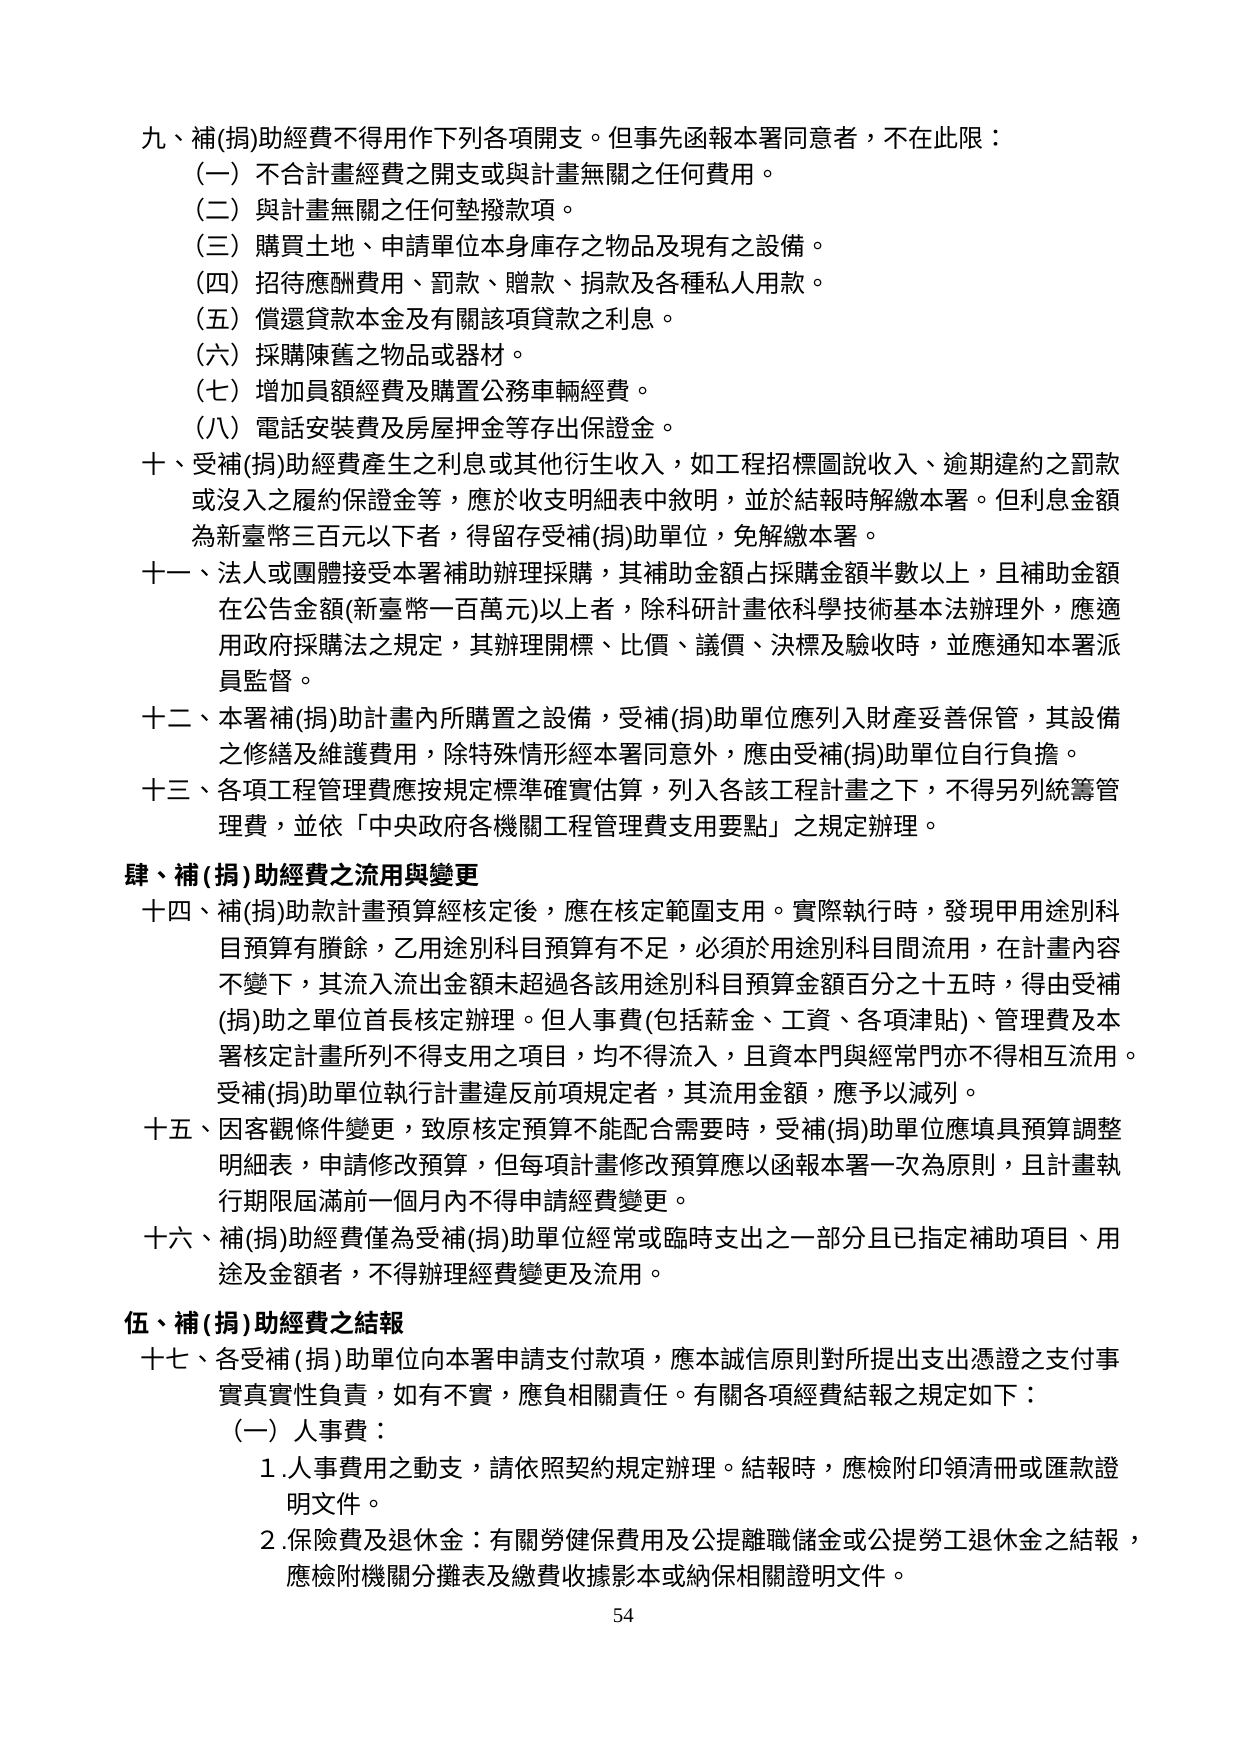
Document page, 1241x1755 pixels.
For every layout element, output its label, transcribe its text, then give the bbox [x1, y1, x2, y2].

text （七）增加員額經費及購置公務車輛經費。 [180, 372, 1122, 408]
text ２.保險費及退休金：有關勞健保費用及公提離職儲金或公提勞工退休金之結報，應檢附機關分攤表及繳費收據影本或納保相關證明文件。 [255, 1521, 1122, 1593]
text （八）電話安裝費及房屋押金等存出保證金。 [180, 408, 1122, 444]
text 伍、補(捐)助經費之結報 [124, 1303, 1122, 1339]
text 十四、補(捐)助款計畫預算經核定後，應在核定範圍支用。實際執行時，發現甲用途別科目預算有賸餘，乙用途別科目預算有不足，必須於用途別科目間流用，在計畫內容不變下，其流入流出金額未超過各該用途別科目預算金額百分之十五時，得由受補(捐)助之單位首長核定辦理。但人事費(包括薪金、工資、各項津貼)、管理費及本署核定計畫所列不得支用之項目，均不得流入，且資本門與經常門亦不得相互流用。 [142, 892, 1122, 1073]
text 九、補(捐)助經費不得用作下列各項開支。但事先函報本署同意者，不在此限： [142, 118, 1122, 154]
text 受補(捐)助單位執行計畫違反前項規定者，其流用金額，應予以減列。 [217, 1073, 1122, 1109]
text 十、受補(捐)助經費產生之利息或其他衍生收入，如工程招標圖說收入、逾期違約之罰款或沒入之履約保證金等，應於收支明細表中敘明，並於結報時解繳本署。但利息金額為新臺幣三百元以下者，得留存受補(捐)助單位，免解繳本署。 [142, 444, 1122, 553]
text １.人事費用之動支，請依照契約規定辦理。結報時，應檢附印領清冊或匯款證明文件。 [255, 1448, 1122, 1521]
text （四）招待應酬費用、罰款、贈款、捐款及各種私人用款。 [180, 263, 1122, 299]
text （三）購買土地、申請單位本身庫存之物品及現有之設備。 [180, 227, 1122, 263]
text 十三、各項工程管理費應按規定標準確實估算，列入各該工程計畫之下，不得另列統籌管理費，並依「中央政府各機關工程管理費支用要點」之規定辦理。 [142, 771, 1122, 843]
text （一）人事費： [218, 1412, 1122, 1448]
text 十一、法人或團體接受本署補助辦理採購，其補助金額占採購金額半數以上，且補助金額在公告金額(新臺幣一百萬元)以上者，除科研計畫依科學技術基本法辦理外，應適用政府採購法之規定，其辦理開標、比價、議價、決標及驗收時，並應通知本署派員監督。 [142, 553, 1122, 698]
text 十二、本署補(捐)助計畫內所購置之設備，受補(捐)助單位應列入財產妥善保管，其設備之修繕及維護費用，除特殊情形經本署同意外，應由受補(捐)助單位自行負擔。 [142, 698, 1122, 771]
text 十五、因客觀條件變更，致原核定預算不能配合需要時，受補(捐)助單位應填具預算調整明細表，申請修改預算，但每項計畫修改預算應以函報本署一次為原則，且計畫執行期限屆滿前一個月內不得申請經費變更。 [143, 1109, 1122, 1218]
text 肆、補(捐)助經費之流用與變更 [124, 856, 1122, 892]
text 十七、各受補(捐)助單位向本署申請支付款項，應本誠信原則對所提出支出憑證之支付事實真實性負責，如有不實，應負相關責任。有關各項經費結報之規定如下： [140, 1339, 1122, 1412]
text （一）不合計畫經費之開支或與計畫無關之任何費用。 [180, 154, 1122, 191]
text （五）償還貸款本金及有關該項貸款之利息。 [180, 299, 1122, 336]
text （二）與計畫無關之任何墊撥款項。 [180, 191, 1122, 227]
text （六）採購陳舊之物品或器材。 [180, 336, 1122, 372]
text 十六、補(捐)助經費僅為受補(捐)助單位經常或臨時支出之一部分且已指定補助項目、用途及金額者，不得辦理經費變更及流用。 [143, 1218, 1122, 1291]
